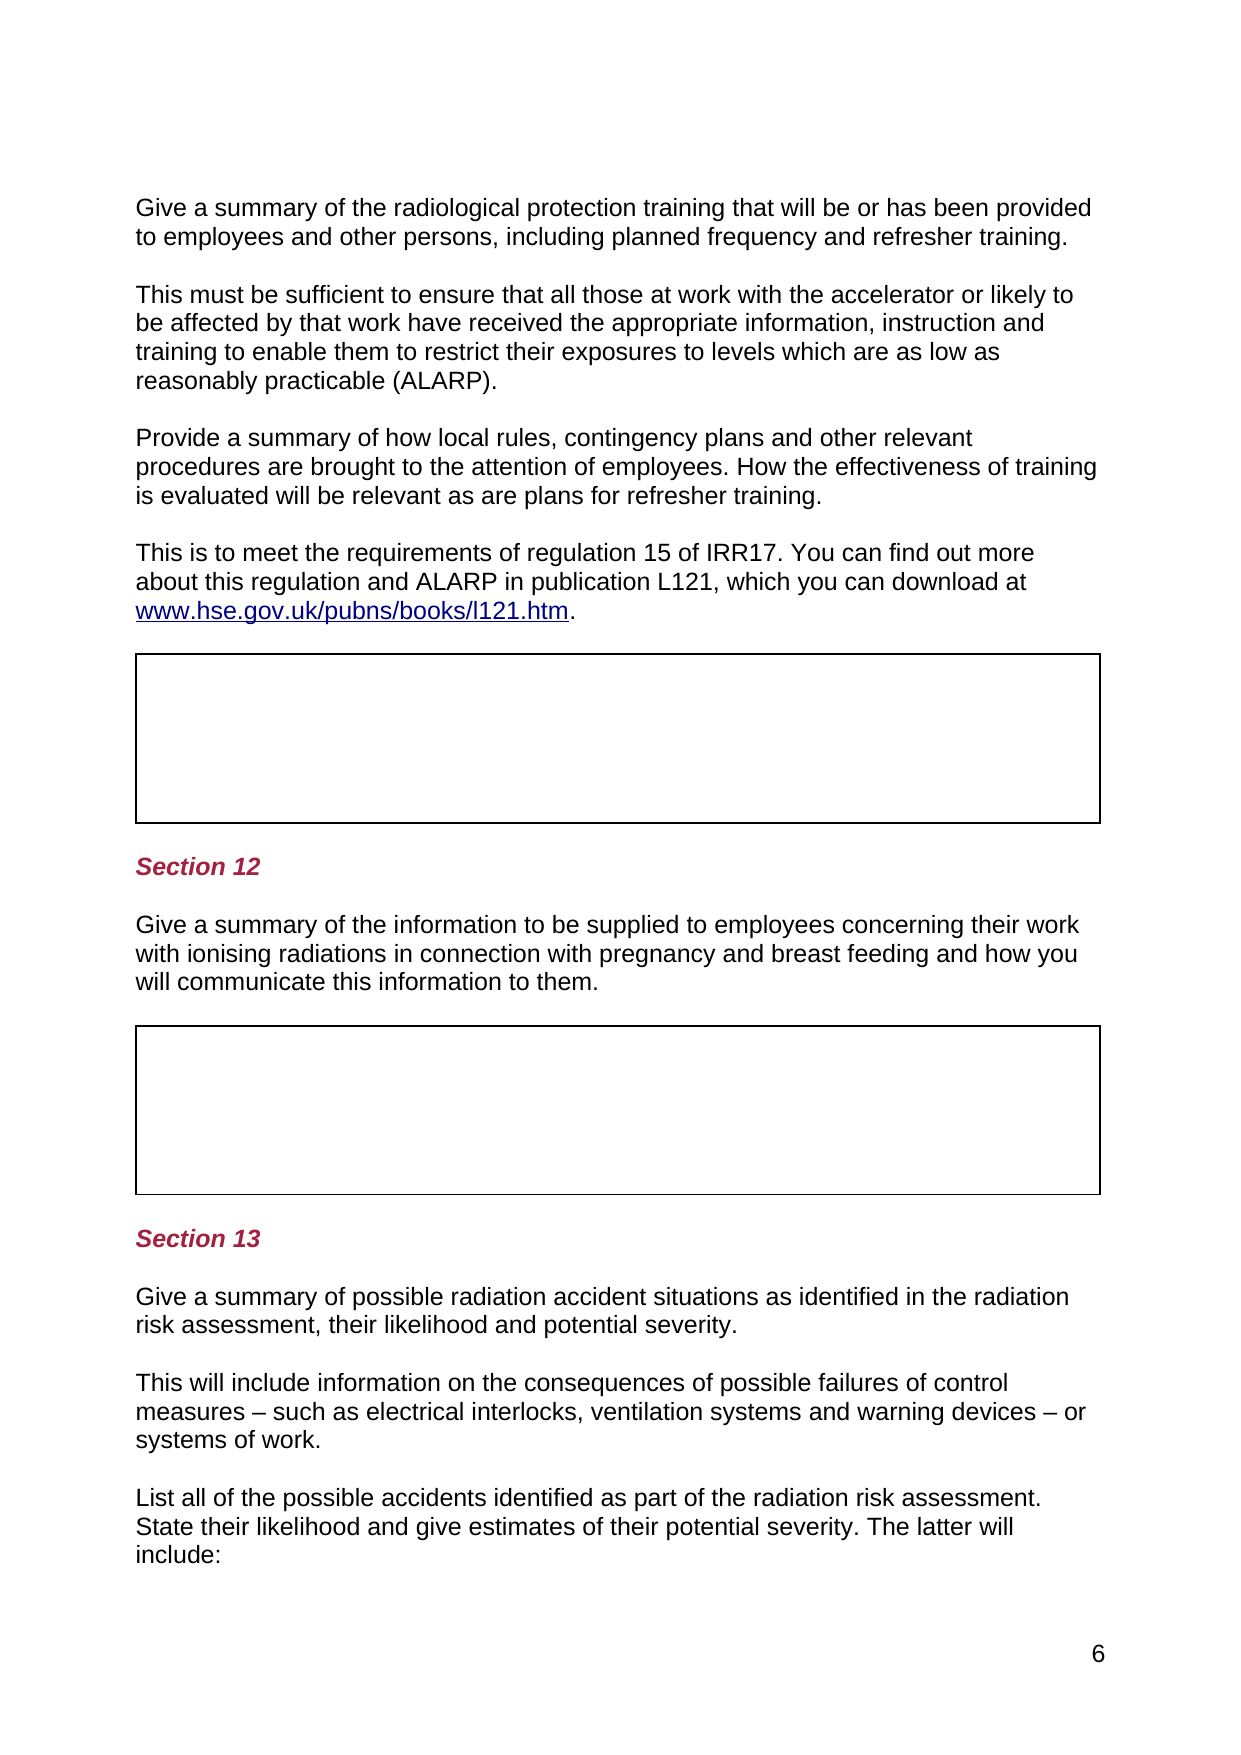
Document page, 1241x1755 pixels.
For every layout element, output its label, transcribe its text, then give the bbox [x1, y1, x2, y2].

subtitle Section 13 [135, 1224, 1105, 1253]
text This is to meet the requirements of regulation 15 of IRR17. You can find out more about this regulation and ALARP in publication L121, which you can download at www.hse.gov.uk/pubns/books/l121.htm. [135, 538, 1105, 624]
text Provide a summary of how local rules, contingency plans and other relevant procedures are brought to the attention of employees. How the effectiveness of training is evaluated will be relevant as are plans for refresher training. [135, 423, 1105, 509]
text Give a summary of possible radiation accident situations as identified in the radiation risk assessment, their likelihood and potential severity. [135, 1281, 1105, 1339]
subtitle Section 12 [135, 852, 1105, 881]
text This will include information on the consequences of possible failures of control measures – such as electrical interlocks, ventilation systems and warning devices – or systems of work. [135, 1368, 1105, 1454]
text Give a summary of the information to be supplied to employees concerning their work with ionising radiations in connection with pregnancy and breast feeding and how you will communicate this information to them. [135, 910, 1105, 996]
text This must be sufficient to ensure that all those at work with the accelerator or likely to be affected by that work have received the appropriate information, instruction and training to enable them to restrict their exposures to levels which are as low as reasonably practicable (ALARP). [135, 279, 1105, 394]
text Give a summary of the radiological protection training that will be or has been provided to employees and other persons, including planned frequency and refresher training. [135, 193, 1105, 251]
text List all of the possible accidents identified as part of the radiation risk assessment. State their likelihood and give estimates of their potential severity. The latter will include: [135, 1483, 1105, 1569]
